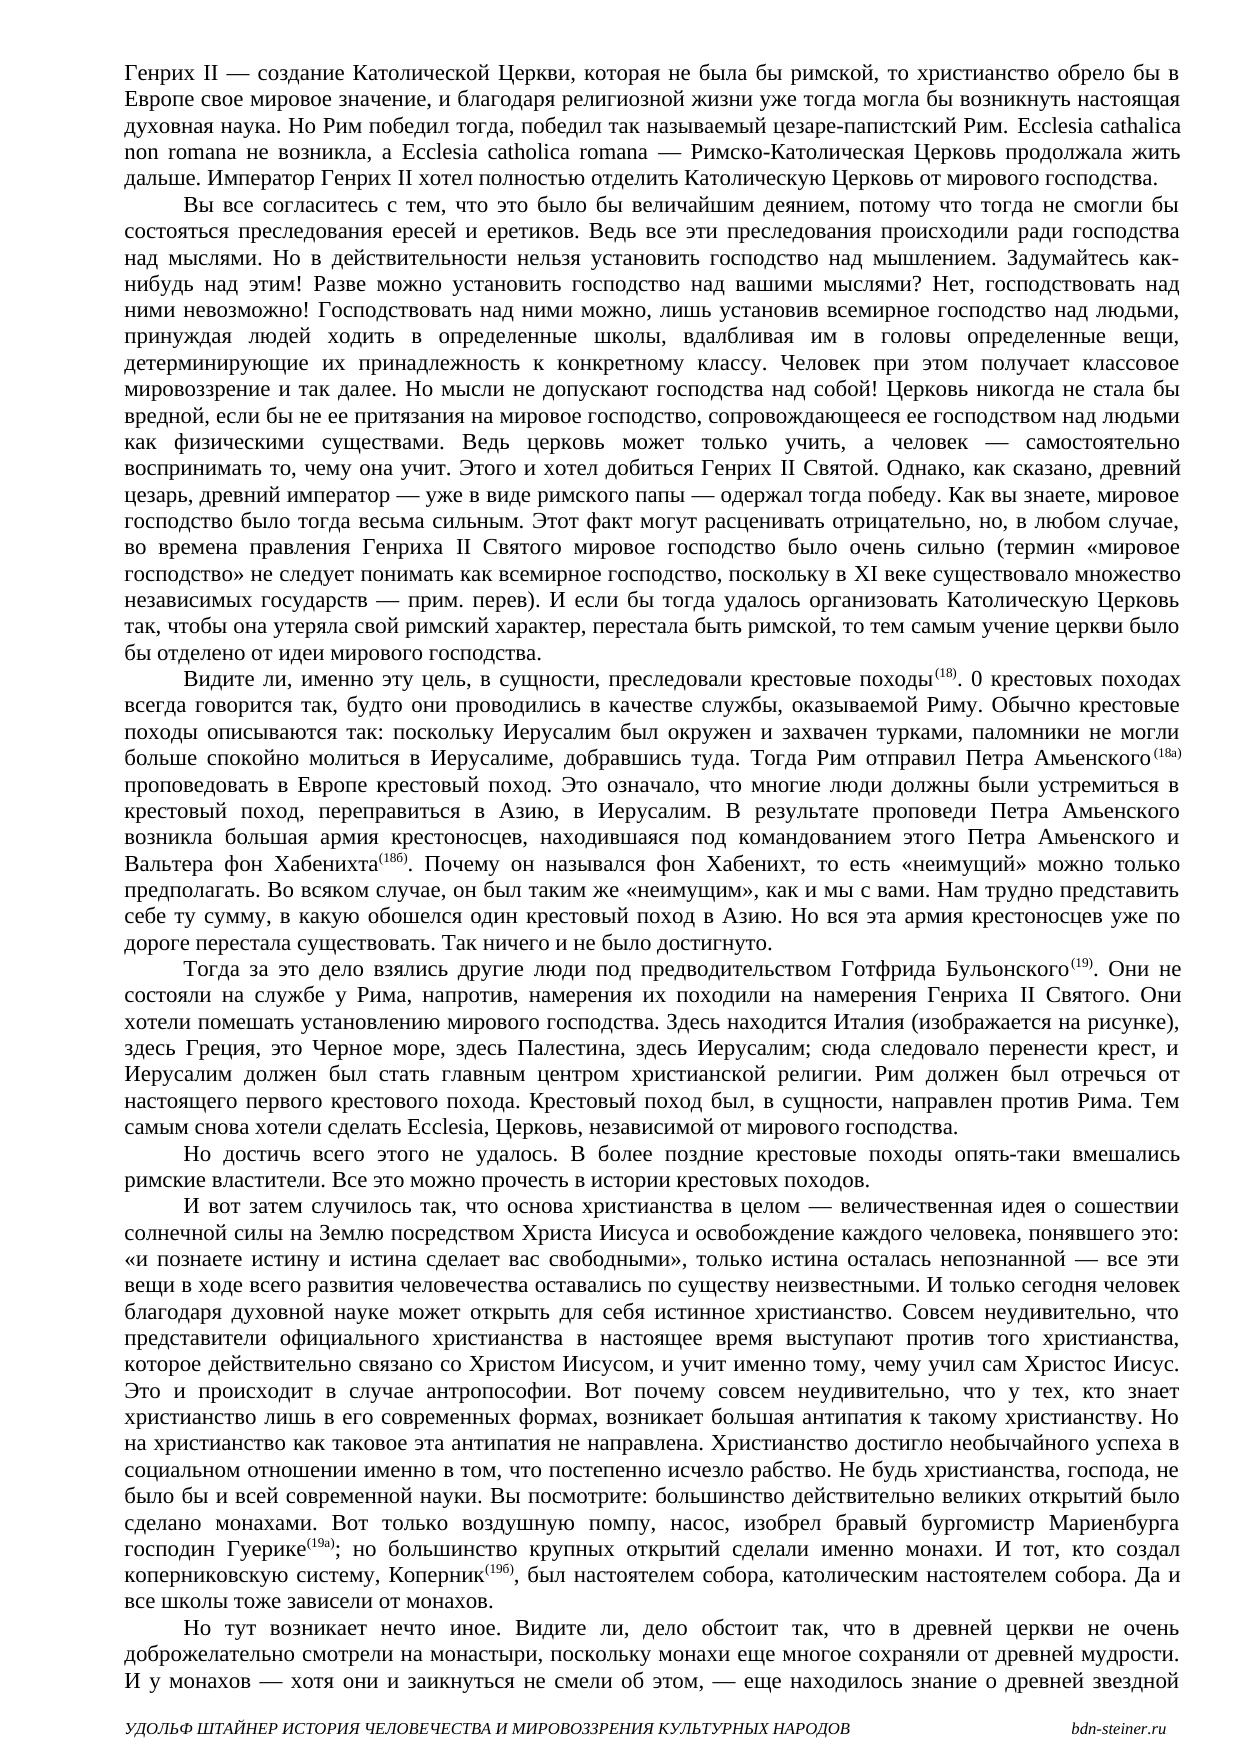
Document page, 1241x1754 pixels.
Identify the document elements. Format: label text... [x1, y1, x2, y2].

text И вот затем случилось так, что основа христианства в целом — величественная идея о сошествии солнечной силы на Землю посредством Христа Иисуса и освобождение каждого человека, понявшего это: «и познаете истину и истина сделает вас свободными», только истина осталась непознанной — все эти вещи в ходе всего развития человечества оставались по существу неизвестными. И только сегодня человек благодаря духовной науке может открыть для себя истинное христианство. Совсем неудивительно, что представители официального христианства в настоящее время выступают против того христианства, которое действительно связано со Христом Иисусом, и учит именно тому, чему учил сам Христос Иисус. Это и происходит в случае антропософии. Вот почему совсем неудивительно, что у тех, кто знает христианство лишь в его современных формах, возникает большая антипатия к такому христианству. Но на христианство как таковое эта антипатия не направлена. Христианство достигло необычайного успеха в социальном отношении именно в том, что постепенно исчезло рабство. Не будь христианства, господа, не было бы и всей современной науки. Вы посмотрите: большинство действительно великих открытий было сделано монахами. Вот только воздушную помпу, насос, изобрел бравый бургомистр Мариенбурга господин Гуерике(19а); но большинство крупных открытий сделали именно монахи. И тот, кто создал коперниковскую систему, Коперник(19б), был настоятелем собора, католическим настоятелем собора. Да и все школы тоже зависели от монахов. [124, 1192, 1181, 1614]
text Но тут возникает нечто иное. Видите ли, дело обстоит так, что в древней церкви не очень доброжелательно смотрели на монастыри, поскольку монахи еще многое сохраняли от древней мудрости. И у монахов — хотя они и заикнуться не смели об этом, — еще находилось знание о древней звездной [124, 1614, 1181, 1693]
text Тогда за это дело взялись другие люди под предводительством Готфрида Бульонского(19). Они не состояли на службе у Рима, напротив, намерения их походили на намерения Генриха II Святого. Они хотели помешать установлению мирового господства. Здесь находится Италия (изображается на рисунке), здесь Греция, это Черное море, здесь Палестина, здесь Иерусалим; сюда следовало перенести крест, и Иерусалим должен был стать главным центром христианской религии. Рим должен был отречься от настоящего первого крестового похода. Крестовый поход был, в сущности, направлен против Рима. Тем самым снова хотели сделать Есclesia, Церковь, независимой от мирового господства. [124, 955, 1181, 1139]
text Но достичь всего этого не удалось. В более поздние крестовые походы опять-таки вмешались римские властители. Все это можно прочесть в истории крестовых походов. [124, 1139, 1181, 1192]
text Видите ли, именно эту цель, в сущности, преследовали крестовые походы(18). 0 крестовых походах всегда говорится так, будто они проводились в качестве службы, оказываемой Риму. Обычно крестовые походы описываются так: поскольку Иерусалим был окружен и захвачен турками, паломники не могли больше спокойно молиться в Иерусалиме, добравшись туда. Тогда Рим отправил Петра Амьенского(18а) проповедовать в Европе крестовый поход. Это означало, что многие люди должны были устремиться в крестовый поход, переправиться в Азию, в Иерусалим. В результате проповеди Петра Амьенского возникла большая армия крестоносцев, находившаяся под командованием этого Петра Амьенского и Вальтера фон Хабенихта(18б). Почему он назывался фон Хабенихт, то есть «неимущий» можно только предполагать. Во всяком случае, он был таким же «неимущим», как и мы с вами. Нам трудно представить себе ту сумму, в какую обошелся один крестовый поход в Азию. Но вся эта армия крестоносцев уже по дороге перестала существовать. Так ничего и не было достигнуто. [124, 665, 1181, 955]
text Вы все согласитесь с тем, что это было бы величайшим деянием, потому что тогда не смогли бы состояться преследования ересей и еретиков. Ведь все эти преследования происходили ради господства над мыслями. Но в действительности нельзя установить господство над мышлением. Задумайтесь как-нибудь над этим! Разве можно установить господство над вашими мыслями? Нет, господствовать над ними невозможно! Господствовать над ними можно, лишь установив всемирное господство над людьми, принуждая людей ходить в определенные школы, вдалбливая им в головы определенные вещи, детерминирующие их принадлежность к конкретному классу. Человек при этом получает классовое мировоззрение и так далее. Но мысли не допускают господства над собой! Церковь никогда не стала бы вредной, если бы не ее притязания на мировое господство, сопровождающееся ее господством над людьми как физическими существами. Ведь церковь может только учить, а человек — самостоятельно воспринимать то, чему она учит. Этого и хотел добиться Генрих II Святой. Однако, как сказано, древний цезарь, древний император — уже в виде римского папы — одержал тогда победу. Как вы знаете, мировое господство было тогда весьма сильным. Этот факт могут расценивать отрицательно, но, в любом случае, во времена правления Генриха II Святого мировое господство было очень сильно (термин «мировое господство» не следует понимать как всемирное господство, поскольку в XI веке существовало множество независимых государств — прим. перев). И если бы тогда удалось организовать Католическую Церковь так, чтобы она утеряла свой римский характер, перестала быть римской, то тем самым учение церкви было бы отделено от идеи мирового господства. [124, 191, 1181, 665]
text Генрих II — создание Католической Церкви, которая не была бы римской, то христианство обрело бы в Европе свое мировое значение, и благодаря религиозной жизни уже тогда могла бы возникнуть настоящая духовная наука. Но Рим победил тогда, победил так называемый цезаре-папистский Рим. Ecclesia cathalica non romana не возникла, а Ecclesia catholica romana — Римско-Католическая Церковь продолжала жить дальше. Император Генрих II хотел полностью отделить Католическую Церковь от мирового господства. [124, 59, 1181, 191]
